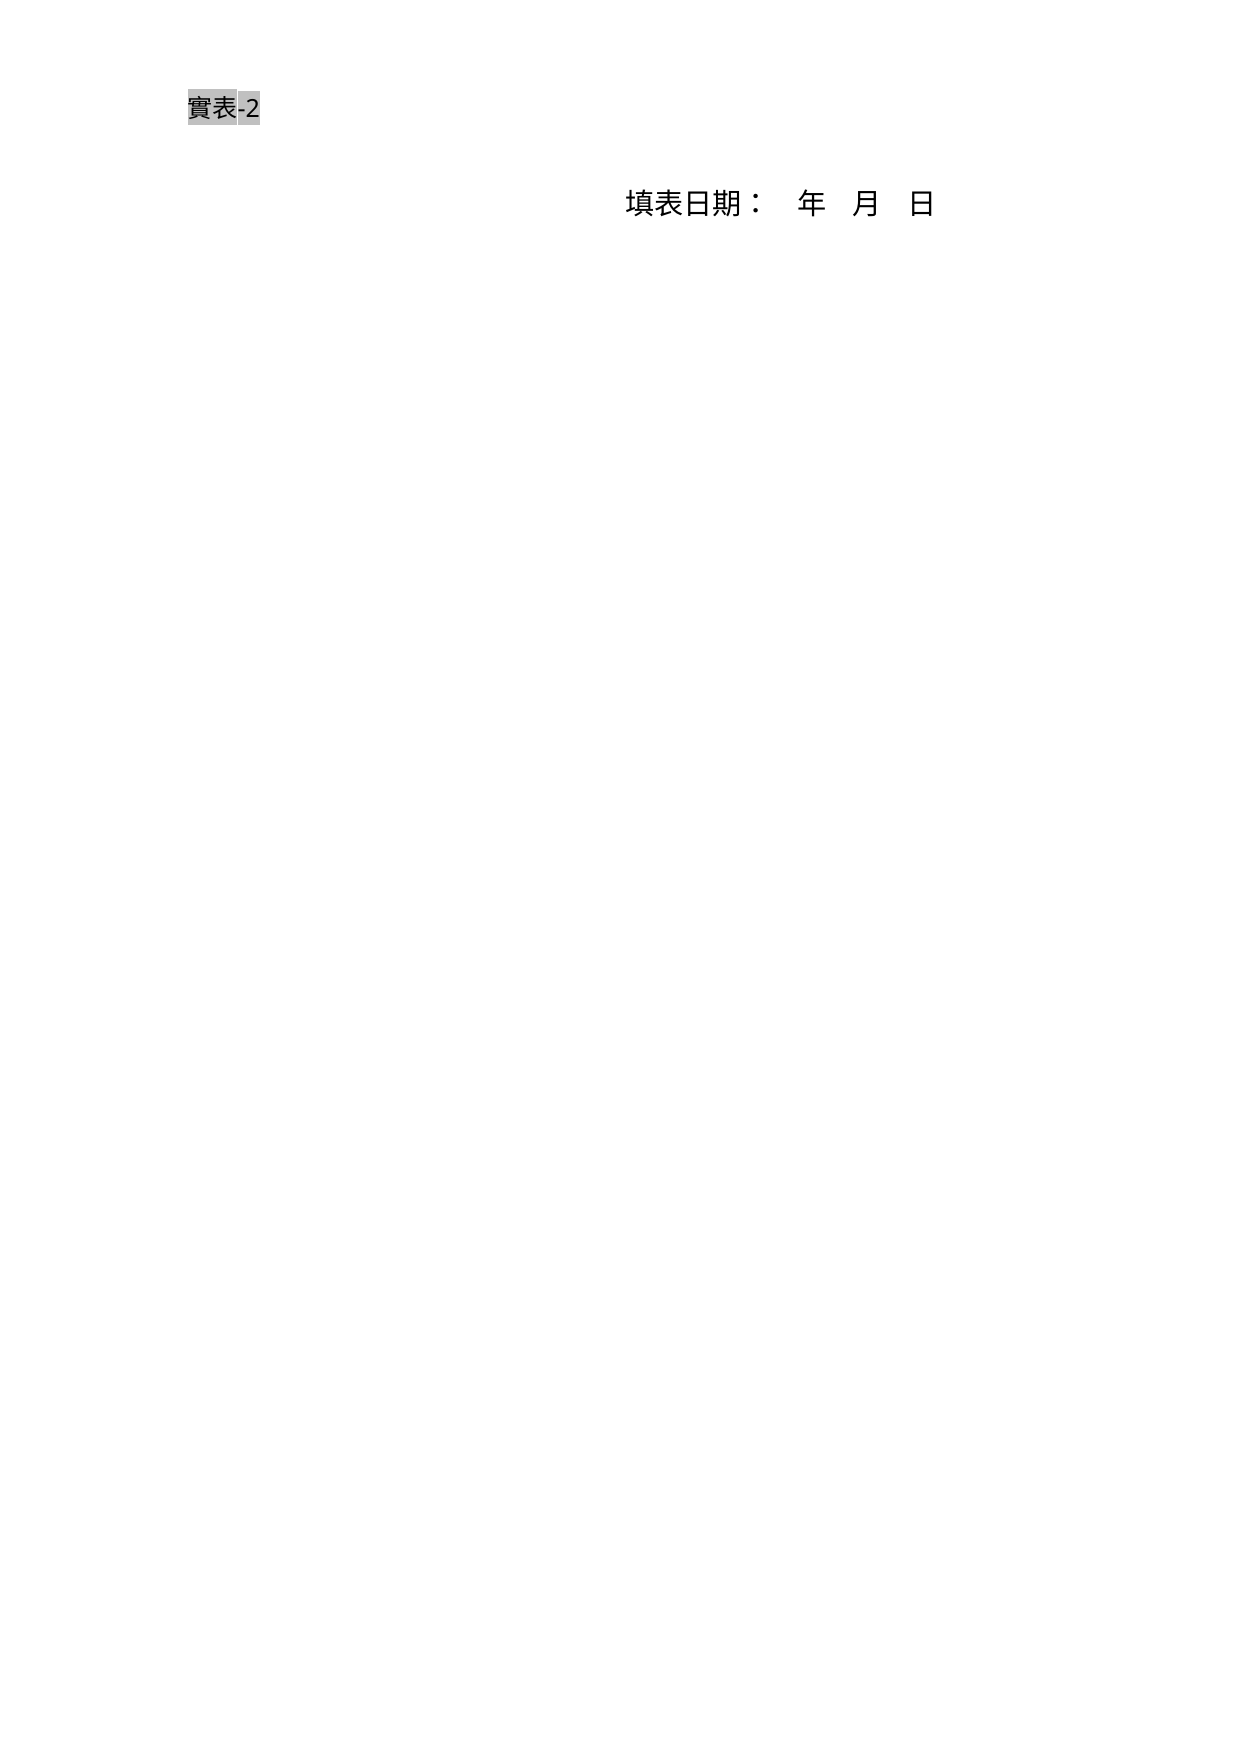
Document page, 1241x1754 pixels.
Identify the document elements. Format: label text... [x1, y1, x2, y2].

text 填表日期： 年 月 日 [187, 164, 1053, 239]
